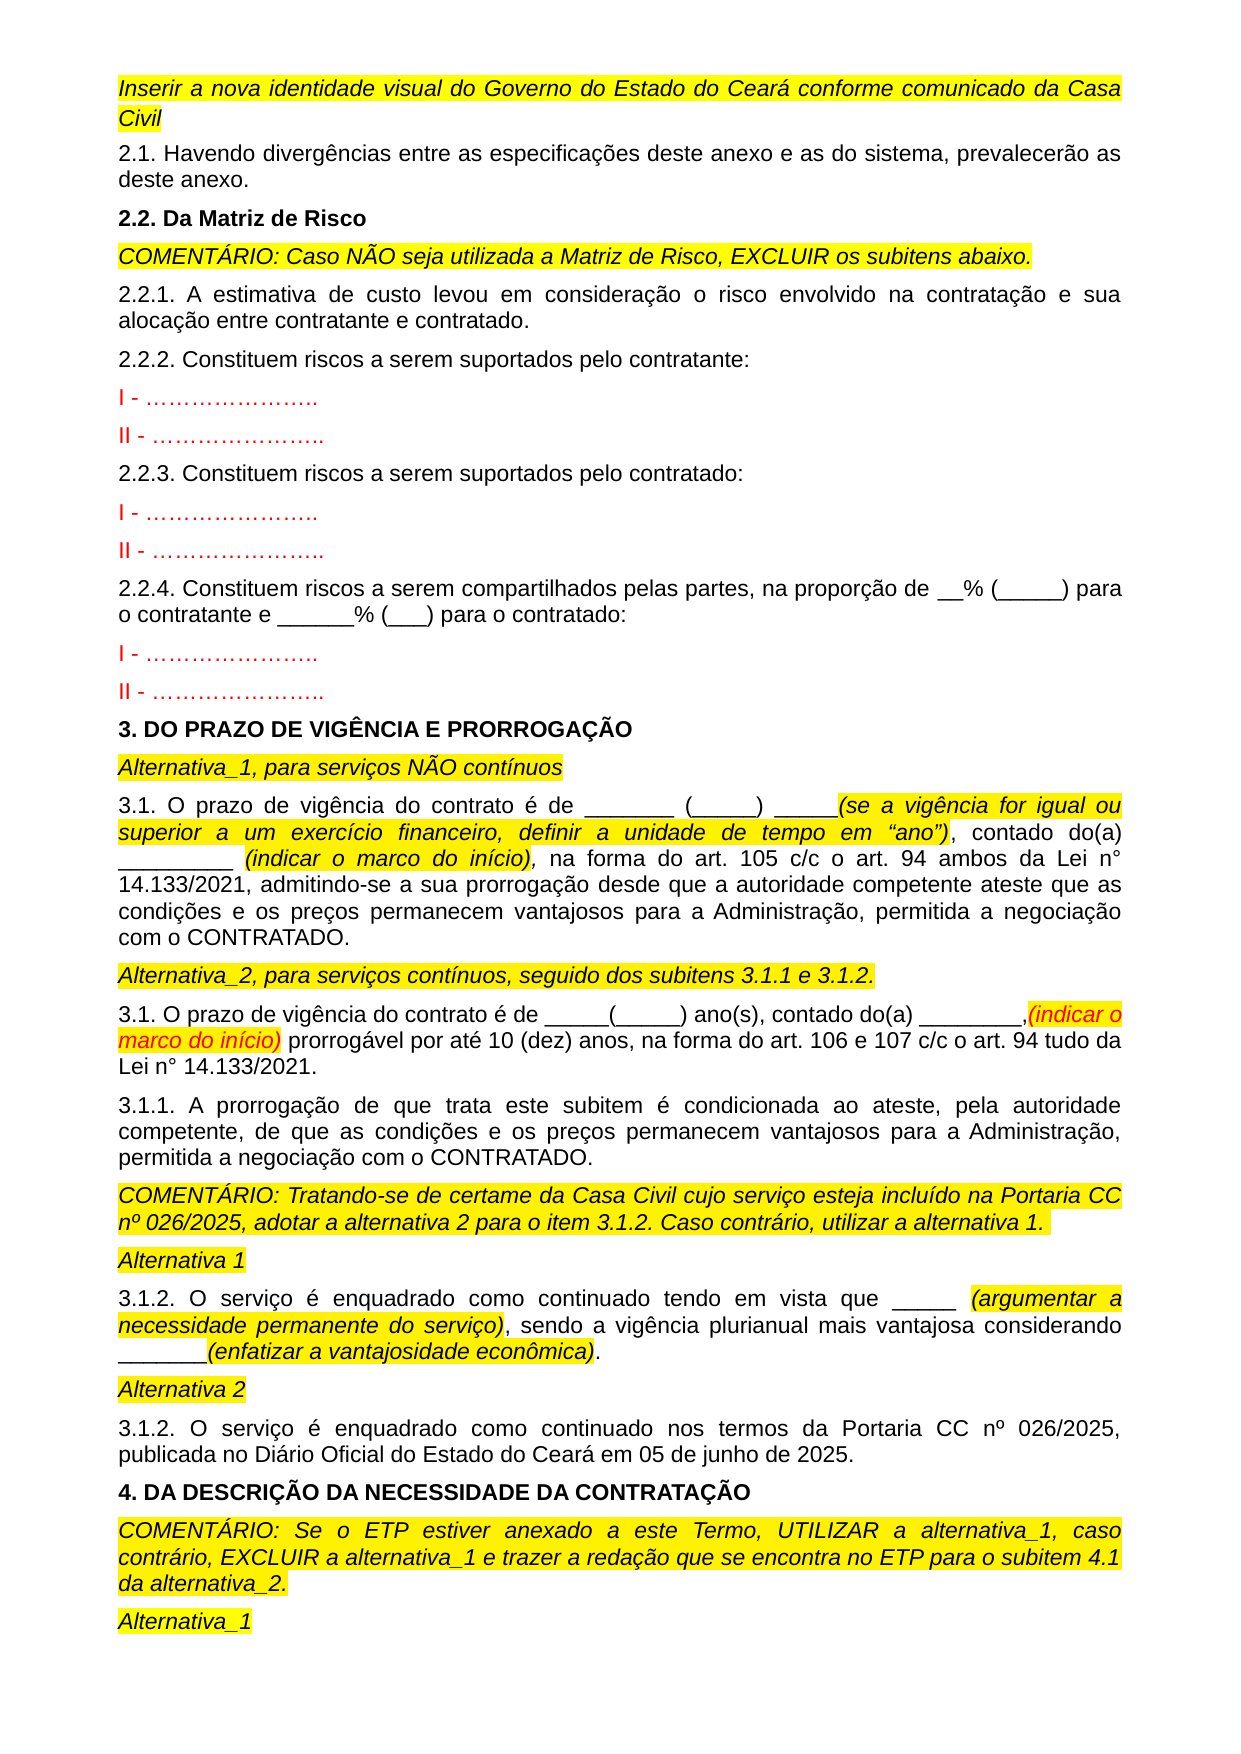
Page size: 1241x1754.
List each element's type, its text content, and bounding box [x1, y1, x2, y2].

text II - ………………….. [118, 422, 1122, 448]
text 4. DA DESCRIÇÃO DA NECESSIDADE DA CONTRATAÇÃO [118, 1479, 1122, 1505]
text 2.2.1. A estimativa de custo levou em consideração o risco envolvido na contratação e sua alocação entre contratante e contratado. [118, 281, 1122, 334]
text COMENTÁRIO: Caso NÃO seja utilizada a Matriz de Risco, EXCLUIR os subitens abaixo. [118, 243, 1122, 269]
text I - ………………….. [118, 639, 1122, 666]
text Alternativa_1, para serviços NÃO contínuos [118, 754, 1122, 781]
text Alternativa_2, para serviços contínuos, seguido dos subitens 3.1.1 e 3.1.2. [118, 962, 1122, 989]
text Alternativa_1 [118, 1608, 1122, 1634]
text 3.1.2. O serviço é enquadrado como continuado tendo em vista que _____ (argumentar a necessidade permanente do serviço), sendo a vigência plurianual mais vantajosa considerando _______(enfatizar a vantajosidade econômica). [118, 1285, 1122, 1364]
text 3.1.1. A prorrogação de que trata este subitem é condicionada ao ateste, pela autoridade competente, de que as condições e os preços permanecem vantajosos para a Administração, permitida a negociação com o CONTRATADO. [118, 1092, 1122, 1171]
text I - ………………….. [118, 498, 1122, 525]
text II - ………………….. [118, 678, 1122, 704]
text 3.1. O prazo de vigência do contrato é de _______ (_____) _____(se a vigência for igual ou superior a um exercício financeiro, definir a unidade de tempo em “ano”), contado do(a) _________ (indicar o marco do início), na forma do art. 105 c/c o art. 94 ambos da Lei n° 14.133/2021, admitindo-se a sua prorrogação desde que a autoridade competente ateste que as condições e os preços permanecem vantajosos para a Administração, permitida a negociação com o CONTRATADO. [118, 792, 1122, 951]
text 2.1. Havendo divergências entre as especificações deste anexo e as do sistema, prevalecerão as deste anexo. [118, 140, 1122, 193]
text COMENTÁRIO: Se o ETP estiver anexado a este Termo, UTILIZAR a alternativa_1, caso contrário, EXCLUIR a alternativa_1 e trazer a redação que se encontra no ETP para o subitem 4.1 da alternativa_2. [118, 1517, 1122, 1596]
text 3.1.2. O serviço é enquadrado como continuado nos termos da Portaria CC nº 026/2025, publicada no Diário Oficial do Estado do Ceará em 05 de junho de 2025. [118, 1414, 1122, 1467]
text 3. DO PRAZO DE VIGÊNCIA E PRORROGAÇÃO [118, 716, 1122, 742]
text 3.1. O prazo de vigência do contrato é de _____(_____) ano(s), contado do(a) ________,(indicar o marco do início) prorrogável por até 10 (dez) anos, na forma do art. 106 e 107 c/c o art. 94 tudo da Lei n° 14.133/2021. [118, 1001, 1122, 1080]
text II - ………………….. [118, 537, 1122, 563]
text 2.2.2. Constituem riscos a serem suportados pelo contratante: [118, 346, 1122, 372]
text I - ………………….. [118, 384, 1122, 410]
text COMENTÁRIO: Tratando-se de certame da Casa Civil cujo serviço esteja incluído na Portaria CC nº 026/2025, adotar a alternativa 2 para o item 3.1.2. Caso contrário, utilizar a alternativa 1. [118, 1182, 1122, 1235]
text 2.2.3. Constituem riscos a serem suportados pelo contratado: [118, 460, 1122, 487]
text 2.2. Da Matriz de Risco [118, 204, 1122, 231]
text Alternativa 2 [118, 1376, 1122, 1403]
text 2.2.4. Constituem riscos a serem compartilhados pelas partes, na proporção de __% (_____) para o contratante e ______% (___) para o contratado: [118, 575, 1122, 628]
text Alternativa 1 [118, 1247, 1122, 1273]
